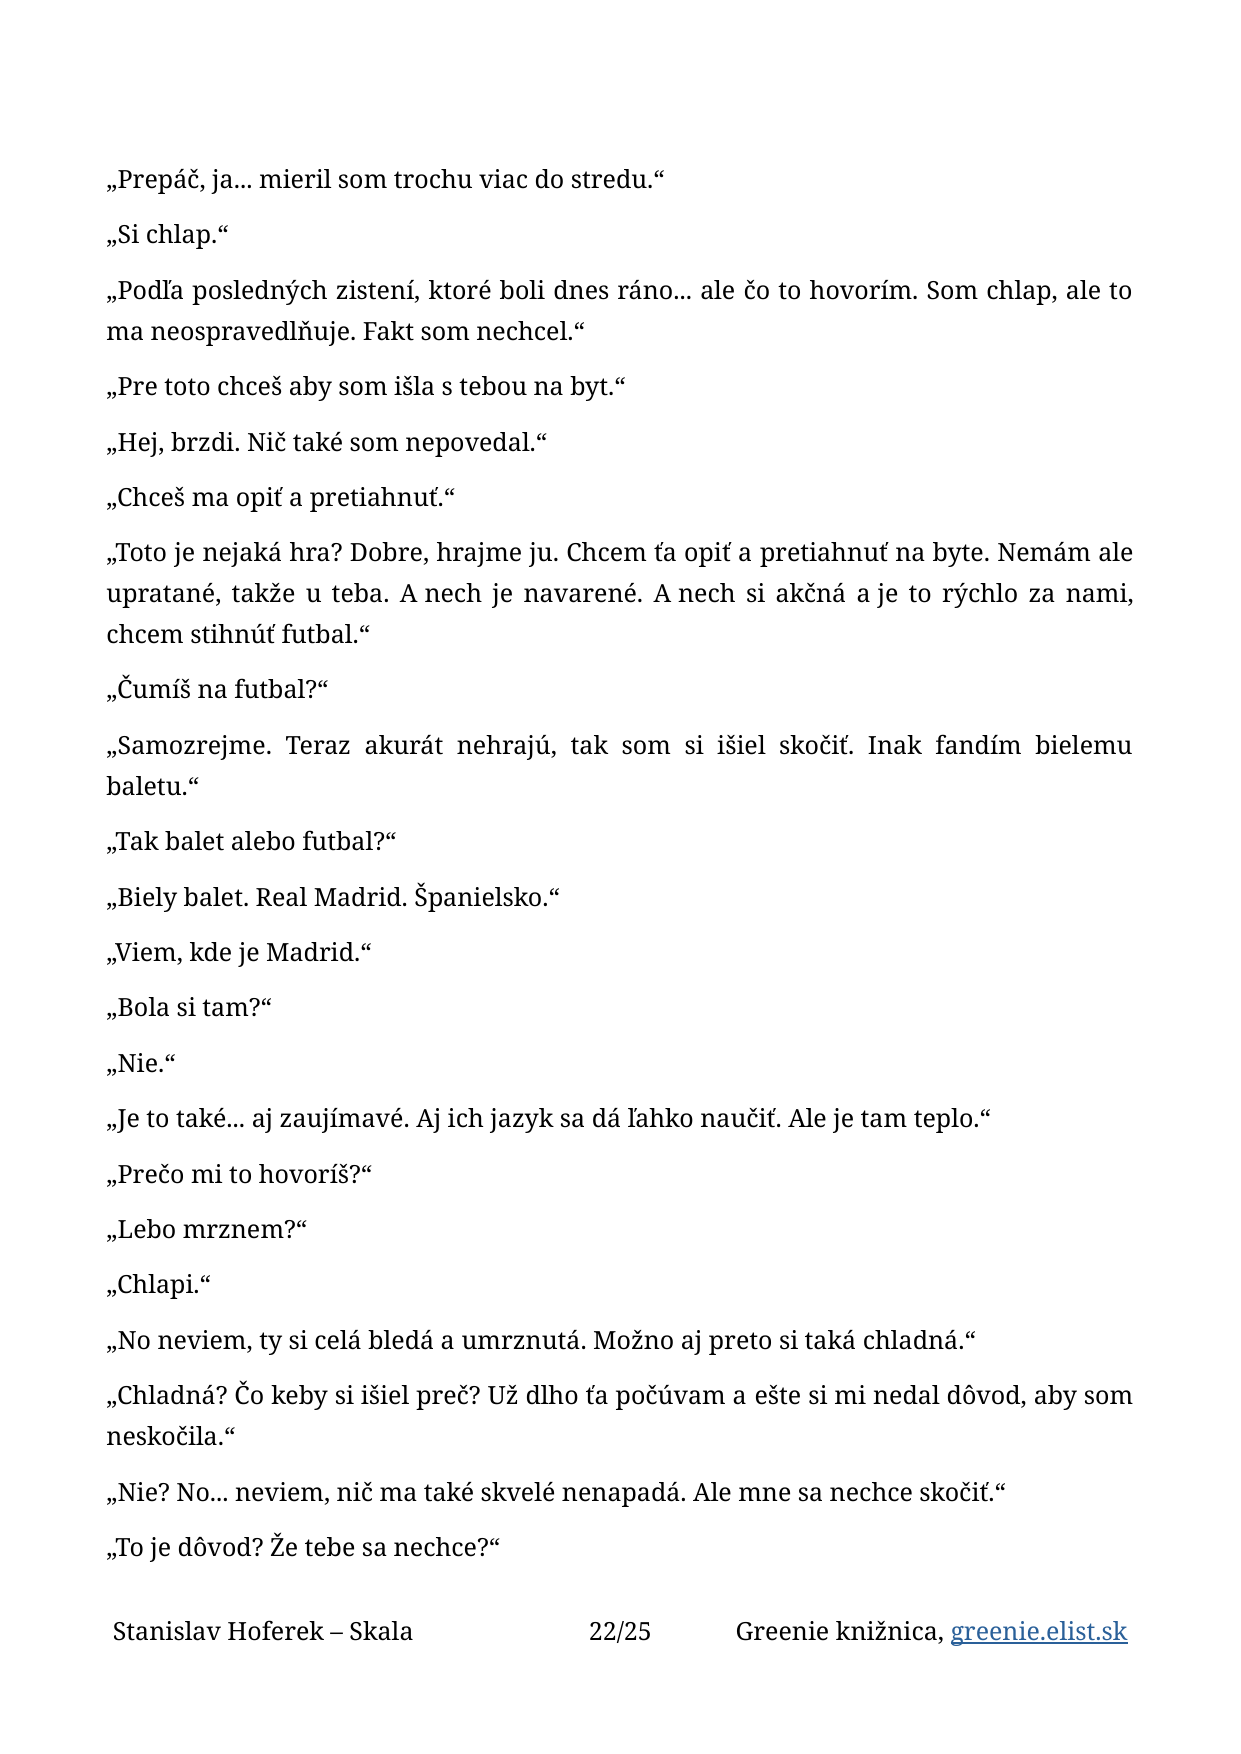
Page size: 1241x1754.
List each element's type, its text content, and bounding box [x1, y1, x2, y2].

text „Je to také... aj zaujímavé. Aj ich jazyk sa dá ľahko naučiť. Ale je tam teplo.“ [106, 1101, 1134, 1135]
text „Chlapi.“ [106, 1267, 1134, 1301]
text „Viem, kde je Madrid.“ [106, 934, 1134, 969]
text „Samozrejme. Teraz akurát nehrajú, tak som si išiel skočiť. Inak fandím bielemu baletu.“ [106, 727, 1134, 802]
text „Prepáč, ja... mieril som trochu viac do stredu.“ [106, 162, 1134, 196]
text „Pre toto chceš aby som išla s tebou na byt.“ [106, 369, 1134, 403]
text „Tak balet alebo futbal?“ [106, 824, 1134, 858]
text „Podľa posledných zistení, ktoré boli dnes ráno... ale čo to hovorím. Som chlap, ale to ma neospravedlňuje. Fakt som nechcel.“ [106, 272, 1134, 347]
text „Toto je nejaká hra? Dobre, hrajme ju. Chcem ťa opiť a pretiahnuť na byte. Nemám ale upratané, takže u teba. A nech je navarené. A nech si akčná a je to rýchlo za nami, chcem stihnúť futbal.“ [106, 535, 1134, 651]
text „Hej, brzdi. Nič také som nepovedal.“ [106, 424, 1134, 458]
text „Nie.“ [106, 1045, 1134, 1079]
text „Bola si tam?“ [106, 990, 1134, 1024]
text „Chladná? Čo keby si išiel preč? Už dlho ťa počúvam a ešte si mi nedal dôvod, aby som neskočila.“ [106, 1378, 1134, 1453]
text „To je dôvod? Že tebe sa nechce?“ [106, 1529, 1134, 1564]
text „Si chlap.“ [106, 217, 1134, 251]
text „Prečo mi to hovoríš?“ [106, 1156, 1134, 1190]
text „Lebo mrznem?“ [106, 1212, 1134, 1246]
text „Nie? No... neviem, nič ma také skvelé nenapadá. Ale mne sa nechce skočiť.“ [106, 1474, 1134, 1508]
text „No neviem, ty si celá bledá a umrznutá. Možno aj preto si taká chladná.“ [106, 1322, 1134, 1357]
text „Chceš ma opiť a pretiahnuť.“ [106, 479, 1134, 514]
text „Čumíš na futbal?“ [106, 672, 1134, 706]
text „Biely balet. Real Madrid. Španielsko.“ [106, 879, 1134, 913]
